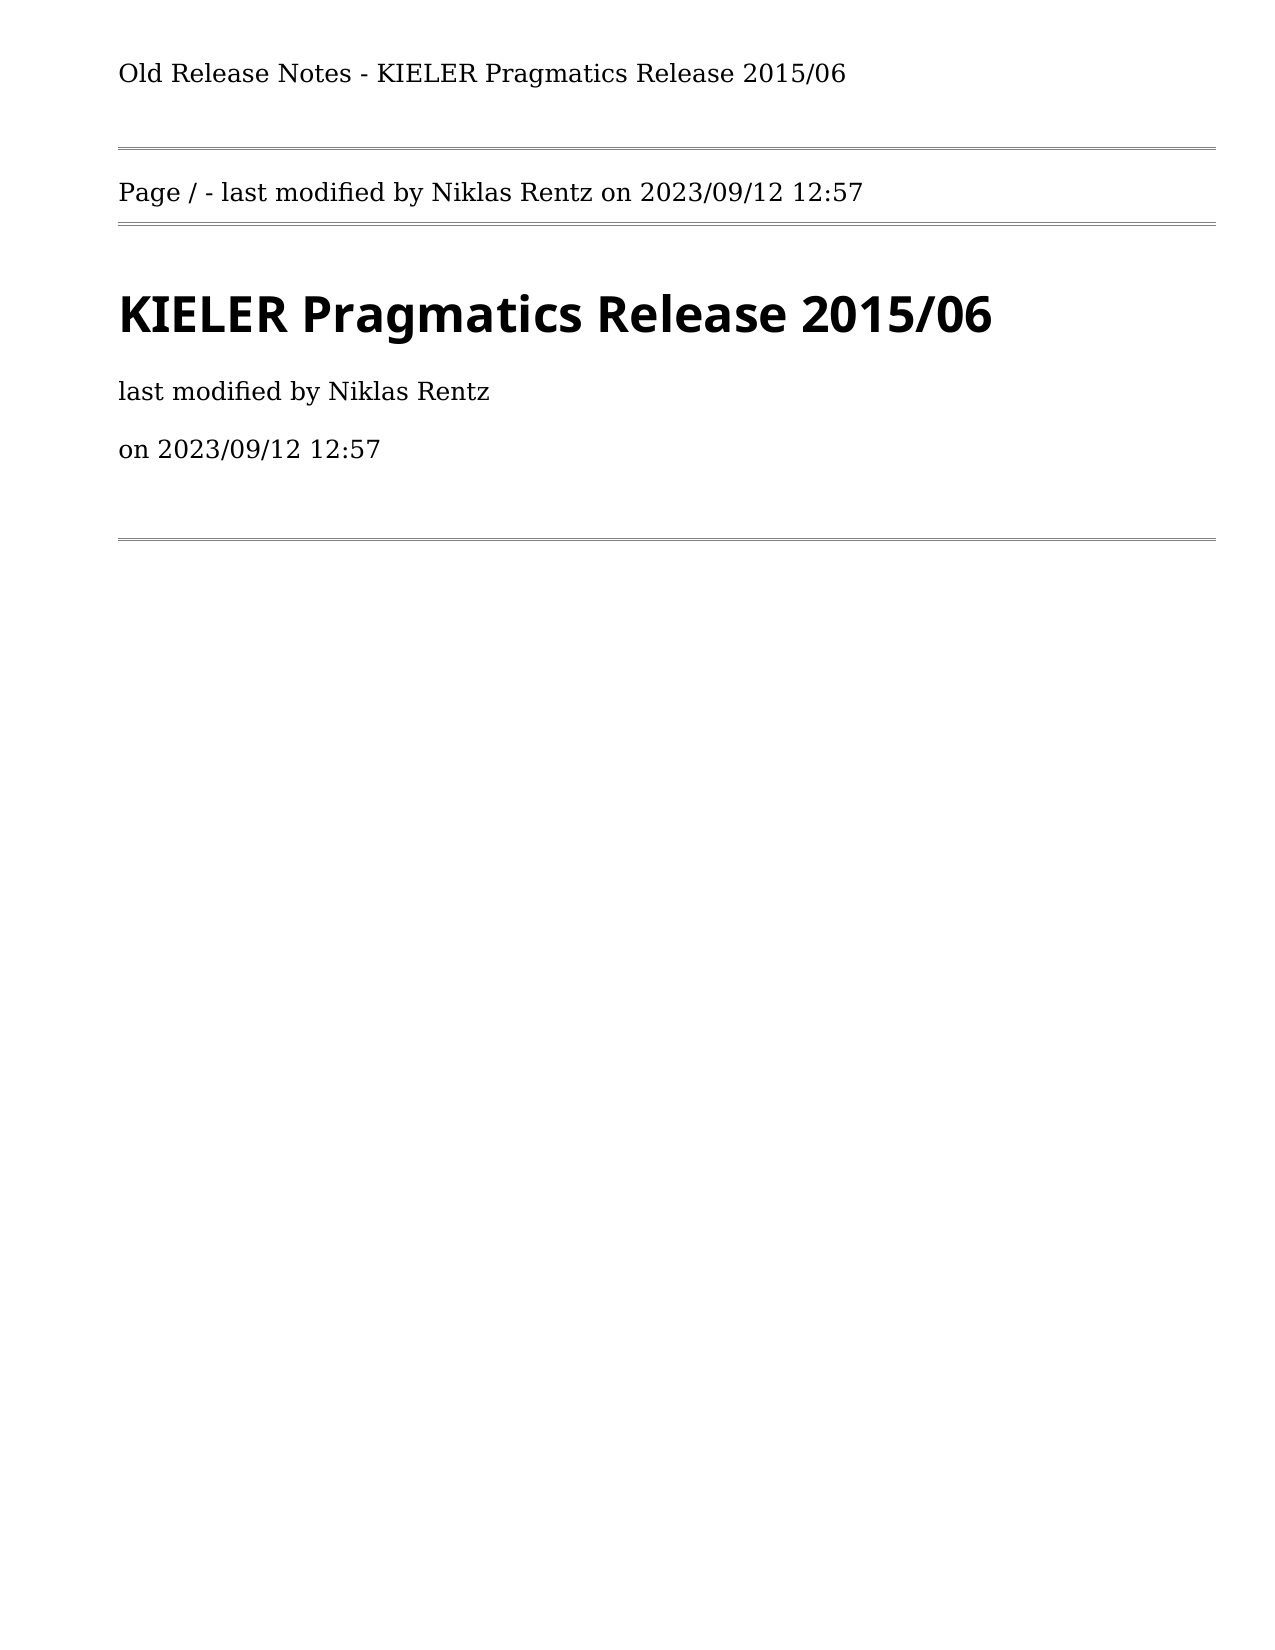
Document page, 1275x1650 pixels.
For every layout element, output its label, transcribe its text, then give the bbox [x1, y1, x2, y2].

subtitle KIELER Pragmatics Release 2015/06 [118, 279, 1216, 347]
text on 2023/09/12 12:57 [118, 435, 1216, 464]
text last modified by Niklas Rentz [118, 377, 1216, 406]
text Page / - last modified by Niklas Rentz on 2023/09/12 12:57 [118, 179, 1216, 208]
text Old Release Notes - KIELER Pragmatics Release 2015/06 [118, 59, 1216, 88]
